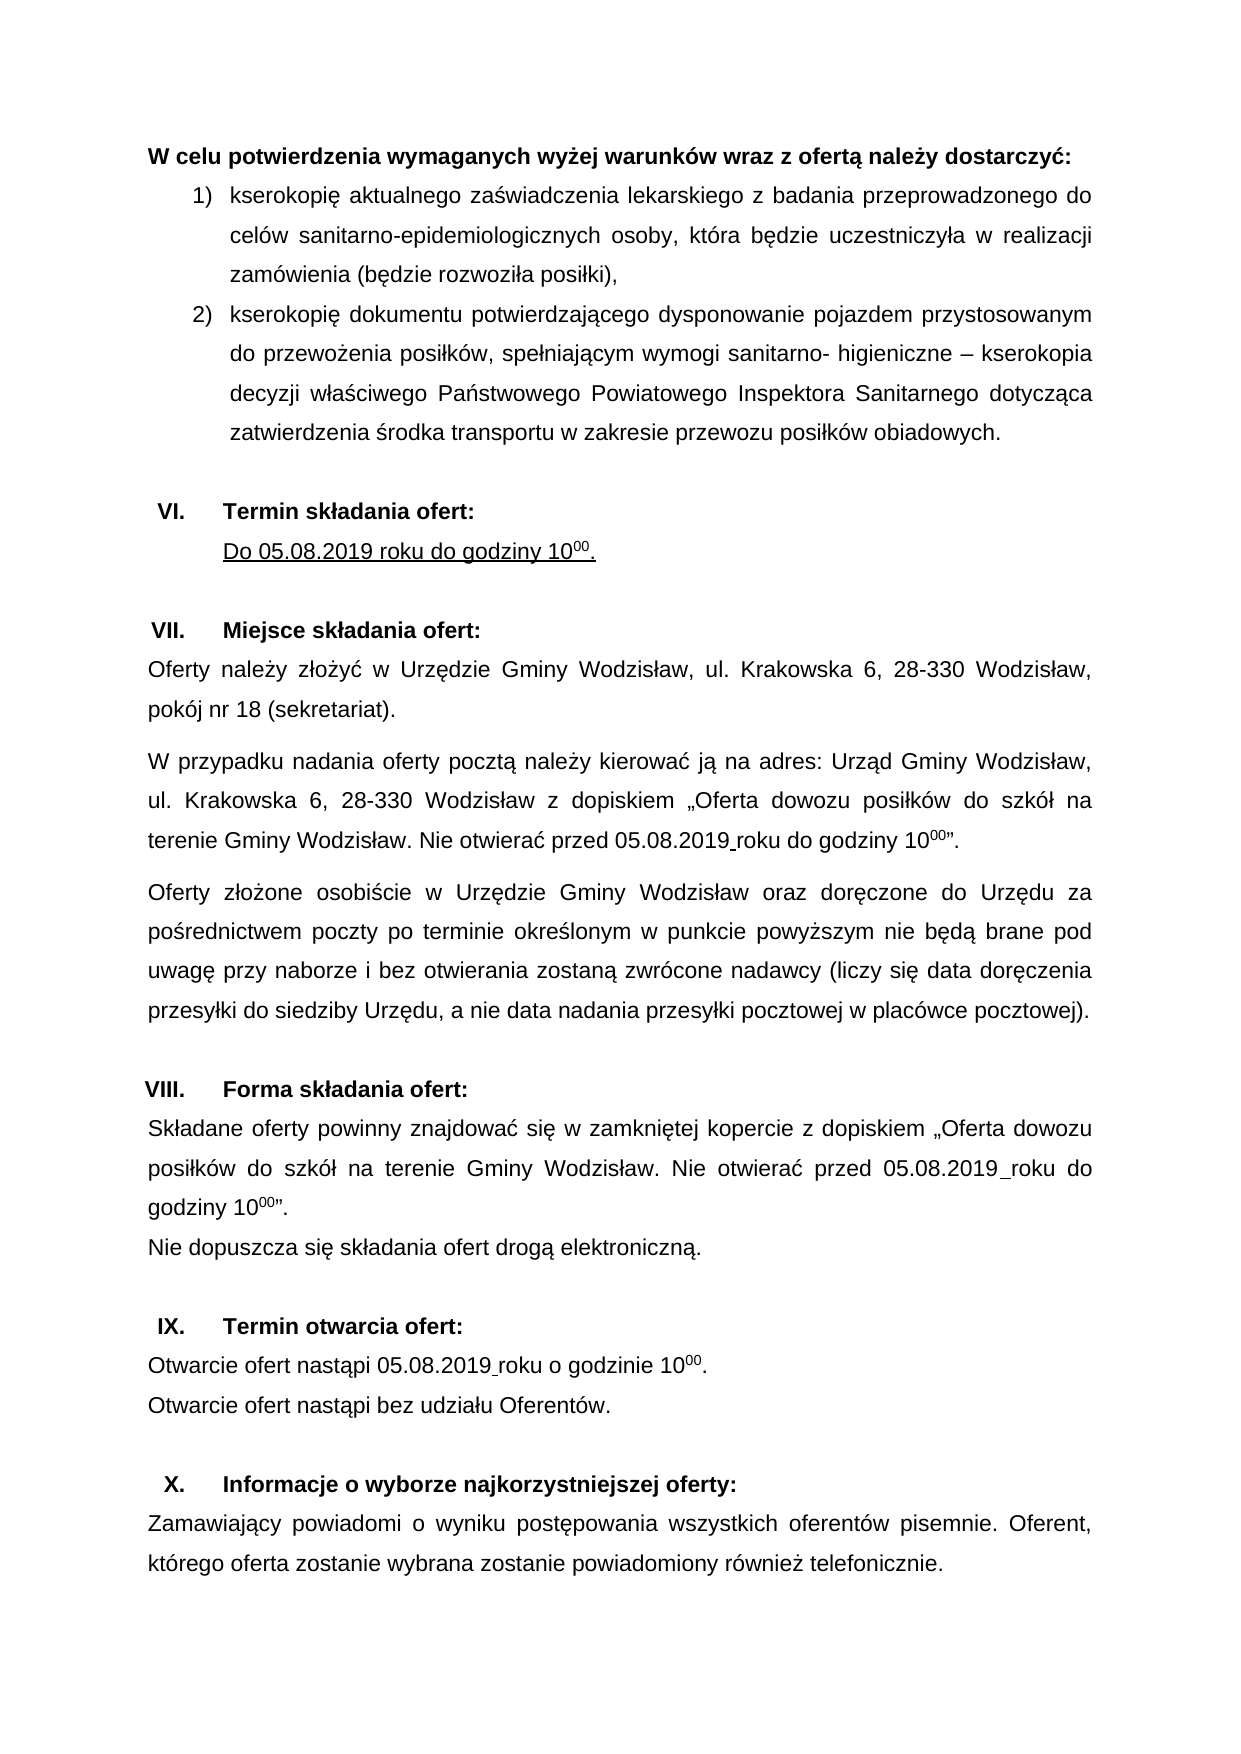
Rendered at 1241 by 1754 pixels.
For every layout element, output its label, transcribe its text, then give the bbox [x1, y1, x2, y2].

list Termin składania ofert: [185, 498, 1093, 524]
text Nie dopuszcza się składania ofert drogą elektroniczną. [148, 1234, 1093, 1260]
list Miejsce składania ofert: [185, 617, 1093, 643]
text Otwarcie ofert nastąpi 05.08.2019 roku o godzinie 1000. [148, 1352, 1093, 1379]
text Oferty należy złożyć w Urzędzie Gminy Wodzisław, ul. Krakowska 6, 28-330 Wodzisław, pokój nr 18 (sekretariat). [148, 656, 1093, 722]
text Oferty złożone osobiście w Urzędzie Gminy Wodzisław oraz doręczone do Urzędu za pośrednictwem poczty po terminie określonym w punkcie powyższym nie będą brane pod uwagę przy naborze i bez otwierania zostaną zwrócone nadawcy (liczy się data doręczenia przesyłki do siedziby Urzędu, a nie data nadania przesyłki pocztowej w placówce pocztowej). [148, 878, 1093, 1023]
text Składane oferty powinny znajdować się w zamkniętej kopercie z dopiskiem „Oferta dowozu posiłków do szkół na terenie Gminy Wodzisław. Nie otwierać przed 05.08.2019 roku do godziny 1000”. [148, 1115, 1093, 1221]
list kserokopię dokumentu potwierdzającego dysponowanie pojazdem przystosowanym do przewożenia posiłków, spełniającym wymogi sanitarno- higieniczne – kserokopia decyzji właściwego Państwowego Powiatowego Inspektora Sanitarnego dotycząca zatwierdzenia środka transportu w zakresie przewozu posiłków obiadowych. [192, 301, 1093, 446]
list Informacje o wyborze najkorzystniejszej oferty: [185, 1471, 1093, 1497]
text W celu potwierdzenia wymaganych wyżej warunków wraz z ofertą należy dostarczyć: [148, 143, 1093, 169]
list Forma składania ofert: [185, 1076, 1093, 1102]
text W przypadku nadania oferty pocztą należy kierować ją na adres: Urząd Gminy Wodzisław, ul. Krakowska 6, 28-330 Wodzisław z dopiskiem „Oferta dowozu posiłków do szkół na terenie Gminy Wodzisław. Nie otwierać przed 05.08.2019 roku do godziny 1000”. [148, 748, 1093, 853]
list kserokopię aktualnego zaświadczenia lekarskiego z badania przeprowadzonego do celów sanitarno-epidemiologicznych osoby, która będzie uczestniczyła w realizacji zamówienia (będzie rozwoziła posiłki), [192, 182, 1093, 288]
list Do 05.08.2019 roku do godziny 1000. [223, 538, 1093, 564]
text Otwarcie ofert nastąpi bez udziału Oferentów. [148, 1392, 1093, 1418]
list Termin otwarcia ofert: [185, 1313, 1093, 1339]
text Zamawiający powiadomi o wyniku postępowania wszystkich oferentów pisemnie. Oferent, którego oferta zostanie wybrana zostanie powiadomiony również telefonicznie. [148, 1510, 1093, 1576]
